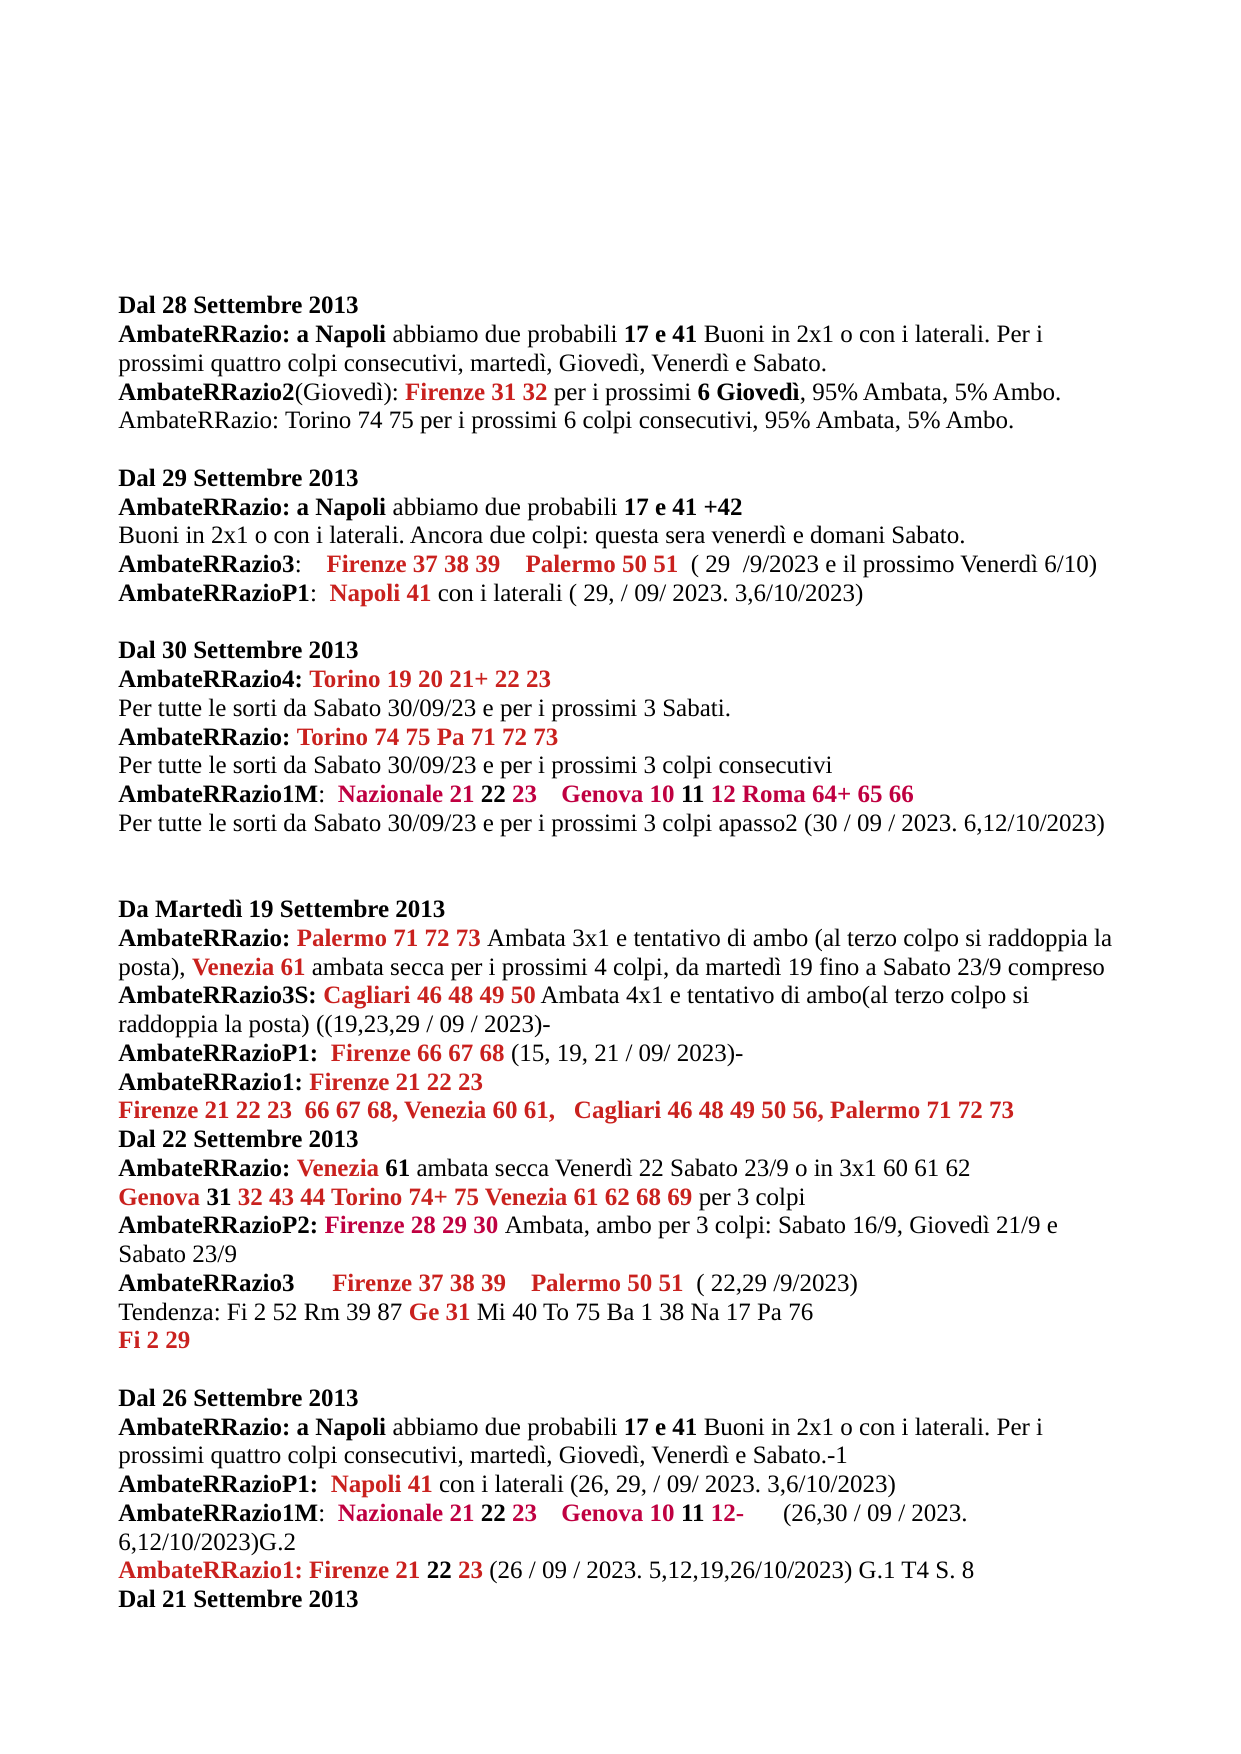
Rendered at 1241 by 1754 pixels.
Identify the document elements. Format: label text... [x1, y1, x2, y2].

text AmbateRRazio3 Firenze 37 38 39 Palermo 50 51 ( 22,29 /9/2023) [118, 1268, 1122, 1297]
text Dal 30 Settembre 2013 [118, 636, 1122, 664]
text Fi 2 29 [118, 1326, 1122, 1354]
text AmbateRRazioP1: Napoli 41 con i laterali (26, 29, / 09/ 2023. 3,6/10/2023) [118, 1469, 1122, 1498]
text AmbateRRazio3: Firenze 37 38 39 Palermo 50 51 ( 29 /9/2023 e il prossimo Venerdì 6/10) [118, 549, 1122, 578]
text AmbateRRazio: a Napoli abbiamo due probabili 17 e 41 Buoni in 2x1 o con i laterali. Per i prossimi quattro colpi consecutivi, martedì, Giovedì, Venerdì e Sabato. [118, 319, 1122, 377]
text AmbateRRazioP2: Firenze 28 29 30 Ambata, ambo per 3 colpi: Sabato 16/9, Giovedì 21/9 e Sabato 23/9 [118, 1211, 1122, 1268]
text Firenze 21 22 23 66 67 68, Venezia 60 61, Cagliari 46 48 49 50 56, Palermo 71 72 73 [118, 1096, 1122, 1124]
text AmbateRRazio: a Napoli abbiamo due probabili 17 e 41 Buoni in 2x1 o con i laterali. Per i prossimi quattro colpi consecutivi, martedì, Giovedì, Venerdì e Sabato.-1 [118, 1412, 1122, 1469]
text Buoni in 2x1 o con i laterali. Ancora due colpi: questa sera venerdì e domani Sabato. [118, 521, 1122, 549]
text AmbateRRazio: Venezia 61 ambata secca Venerdì 22 Sabato 23/9 o in 3x1 60 61 62 [118, 1153, 1122, 1182]
text Dal 26 Settembre 2013 [118, 1383, 1122, 1412]
text Dal 29 Settembre 2013 [118, 463, 1122, 492]
text Dal 22 Settembre 2013 [118, 1124, 1122, 1153]
text AmbateRRazio: a Napoli abbiamo due probabili 17 e 41 +42 [118, 492, 1122, 521]
text AmbateRRazio4: Torino 19 20 21+ 22 23 [118, 664, 1122, 693]
text AmbateRRazio: Palermo 71 72 73 Ambata 3x1 e tentativo di ambo (al terzo colpo si raddoppia la posta), Venezia 61 ambata secca per i prossimi 4 colpi, da martedì 19 fino a Sabato 23/9 compreso [118, 923, 1122, 981]
text AmbateRRazio: Torino 74 75 per i prossimi 6 colpi consecutivi, 95% Ambata, 5% Ambo. [118, 406, 1122, 434]
text Genova 31 32 43 44 Torino 74+ 75 Venezia 61 62 68 69 per 3 colpi [118, 1182, 1122, 1211]
text AmbateRRazioP1: Napoli 41 con i laterali ( 29, / 09/ 2023. 3,6/10/2023) [118, 578, 1122, 607]
text AmbateRRazio1: Firenze 21 22 23 (26 / 09 / 2023. 5,12,19,26/10/2023) G.1 T4 S. 8 [118, 1556, 1122, 1584]
text Per tutte le sorti da Sabato 30/09/23 e per i prossimi 3 colpi apasso2 (30 / 09 / 2023. 6,12/10/2023) [118, 808, 1122, 837]
text AmbateRRazio2(Giovedì): Firenze 31 32 per i prossimi 6 Giovedì, 95% Ambata, 5% Ambo. [118, 377, 1122, 406]
text Per tutte le sorti da Sabato 30/09/23 e per i prossimi 3 colpi consecutivi [118, 751, 1122, 779]
text Tendenza: Fi 2 52 Rm 39 87 Ge 31 Mi 40 To 75 Ba 1 38 Na 17 Pa 76 [118, 1297, 1122, 1326]
text AmbateRRazio3S: Cagliari 46 48 49 50 Ambata 4x1 e tentativo di ambo(al terzo colpo si raddoppia la posta) ((19,23,29 / 09 / 2023)- [118, 981, 1122, 1038]
text AmbateRRazioP1: Firenze 66 67 68 (15, 19, 21 / 09/ 2023)- [118, 1038, 1122, 1067]
text AmbateRRazio: Torino 74 75 Pa 71 72 73 [118, 722, 1122, 751]
text Da Martedì 19 Settembre 2013 [118, 894, 1122, 923]
text Dal 28 Settembre 2013 [118, 291, 1122, 319]
text Dal 21 Settembre 2013 [118, 1584, 1122, 1613]
text Per tutte le sorti da Sabato 30/09/23 e per i prossimi 3 Sabati. [118, 693, 1122, 722]
text AmbateRRazio1M: Nazionale 21 22 23 Genova 10 11 12 Roma 64+ 65 66 [118, 779, 1122, 808]
text AmbateRRazio1M: Nazionale 21 22 23 Genova 10 11 12- (26,30 / 09 / 2023. 6,12/10/2023)G.2 [118, 1498, 1122, 1556]
text AmbateRRazio1: Firenze 21 22 23 [118, 1067, 1122, 1096]
